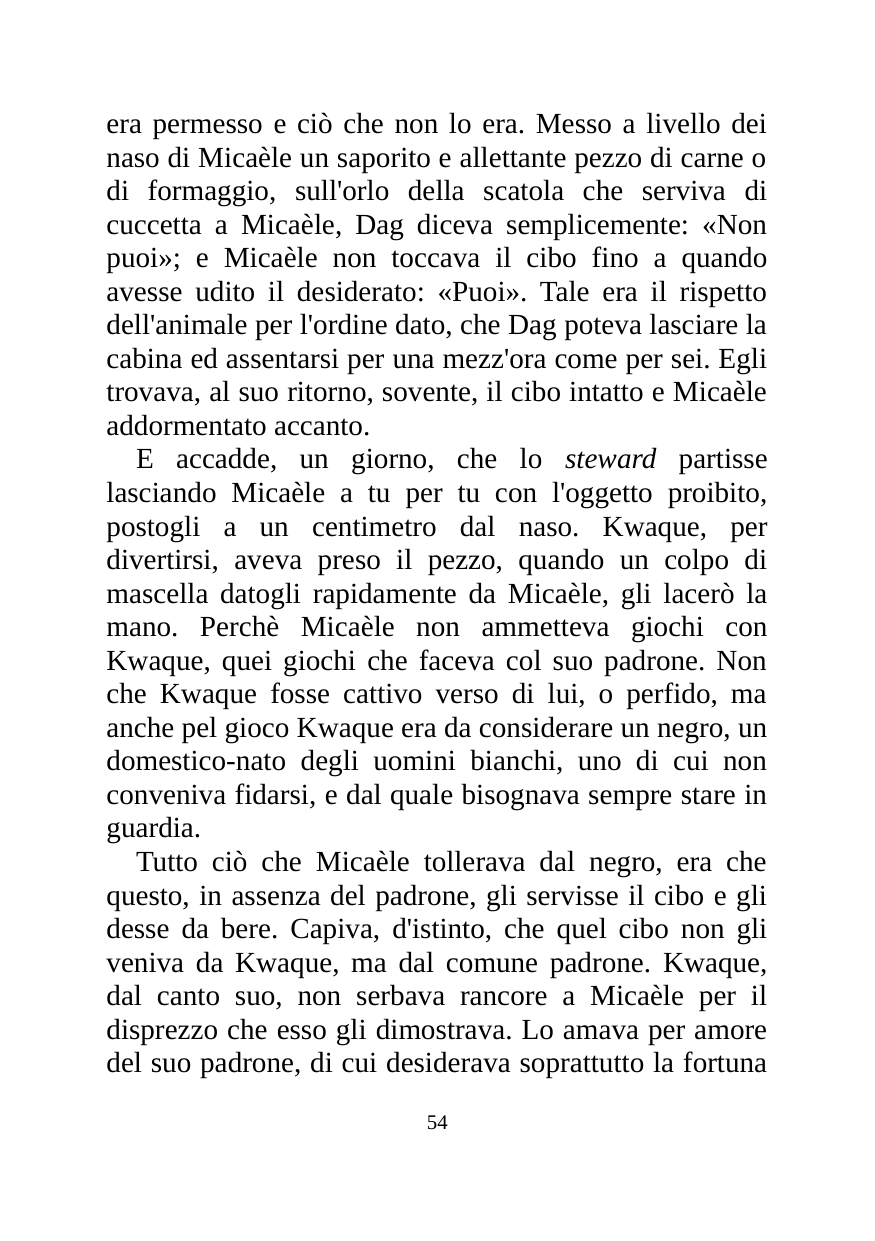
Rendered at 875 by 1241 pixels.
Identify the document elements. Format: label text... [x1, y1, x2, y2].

text era permesso e ciò che non lo era. Messo a livello dei naso di Micaèle un saporito e allettante pezzo di carne o di formaggio, sull'orlo della scatola che serviva di cuccetta a Micaèle, Dag diceva semplicemente: «Non puoi»; e Micaèle non toccava il cibo fino a quando avesse udito il desiderato: «Puoi». Tale era il rispetto dell'animale per l'ordine dato, che Dag poteva lasciare la cabina ed assentarsi per una mezz'ora come per sei. Egli trovava, al suo ritorno, sovente, il cibo intatto e Micaèle addormentato accanto. [106, 106, 768, 442]
text Tutto ciò che Micaèle tollerava dal negro, era che questo, in assenza del padrone, gli servisse il cibo e gli desse da bere. Capiva, d'istinto, che quel cibo non gli veniva da Kwaque, ma dal comune padrone. Kwaque, dal canto suo, non serbava rancore a Micaèle per il disprezzo che esso gli dimostrava. Lo amava per amore del suo padrone, di cui desiderava soprattutto la fortuna [106, 844, 768, 1079]
text E accadde, un giorno, che lo steward partisse lasciando Micaèle a tu per tu con l'oggetto proibito, postogli a un centimetro dal naso. Kwaque, per divertirsi, aveva preso il pezzo, quando un colpo di mascella datogli rapidamente da Micaèle, gli lacerò la mano. Perchè Micaèle non ammetteva giochi con Kwaque, quei giochi che faceva col suo padrone. Non che Kwaque fosse cattivo verso di lui, o perfido, ma anche pel gioco Kwaque era da considerare un negro, un domestico-nato degli uomini bianchi, uno di cui non conveniva fidarsi, e dal quale bisognava sempre stare in guardia. [106, 442, 768, 844]
